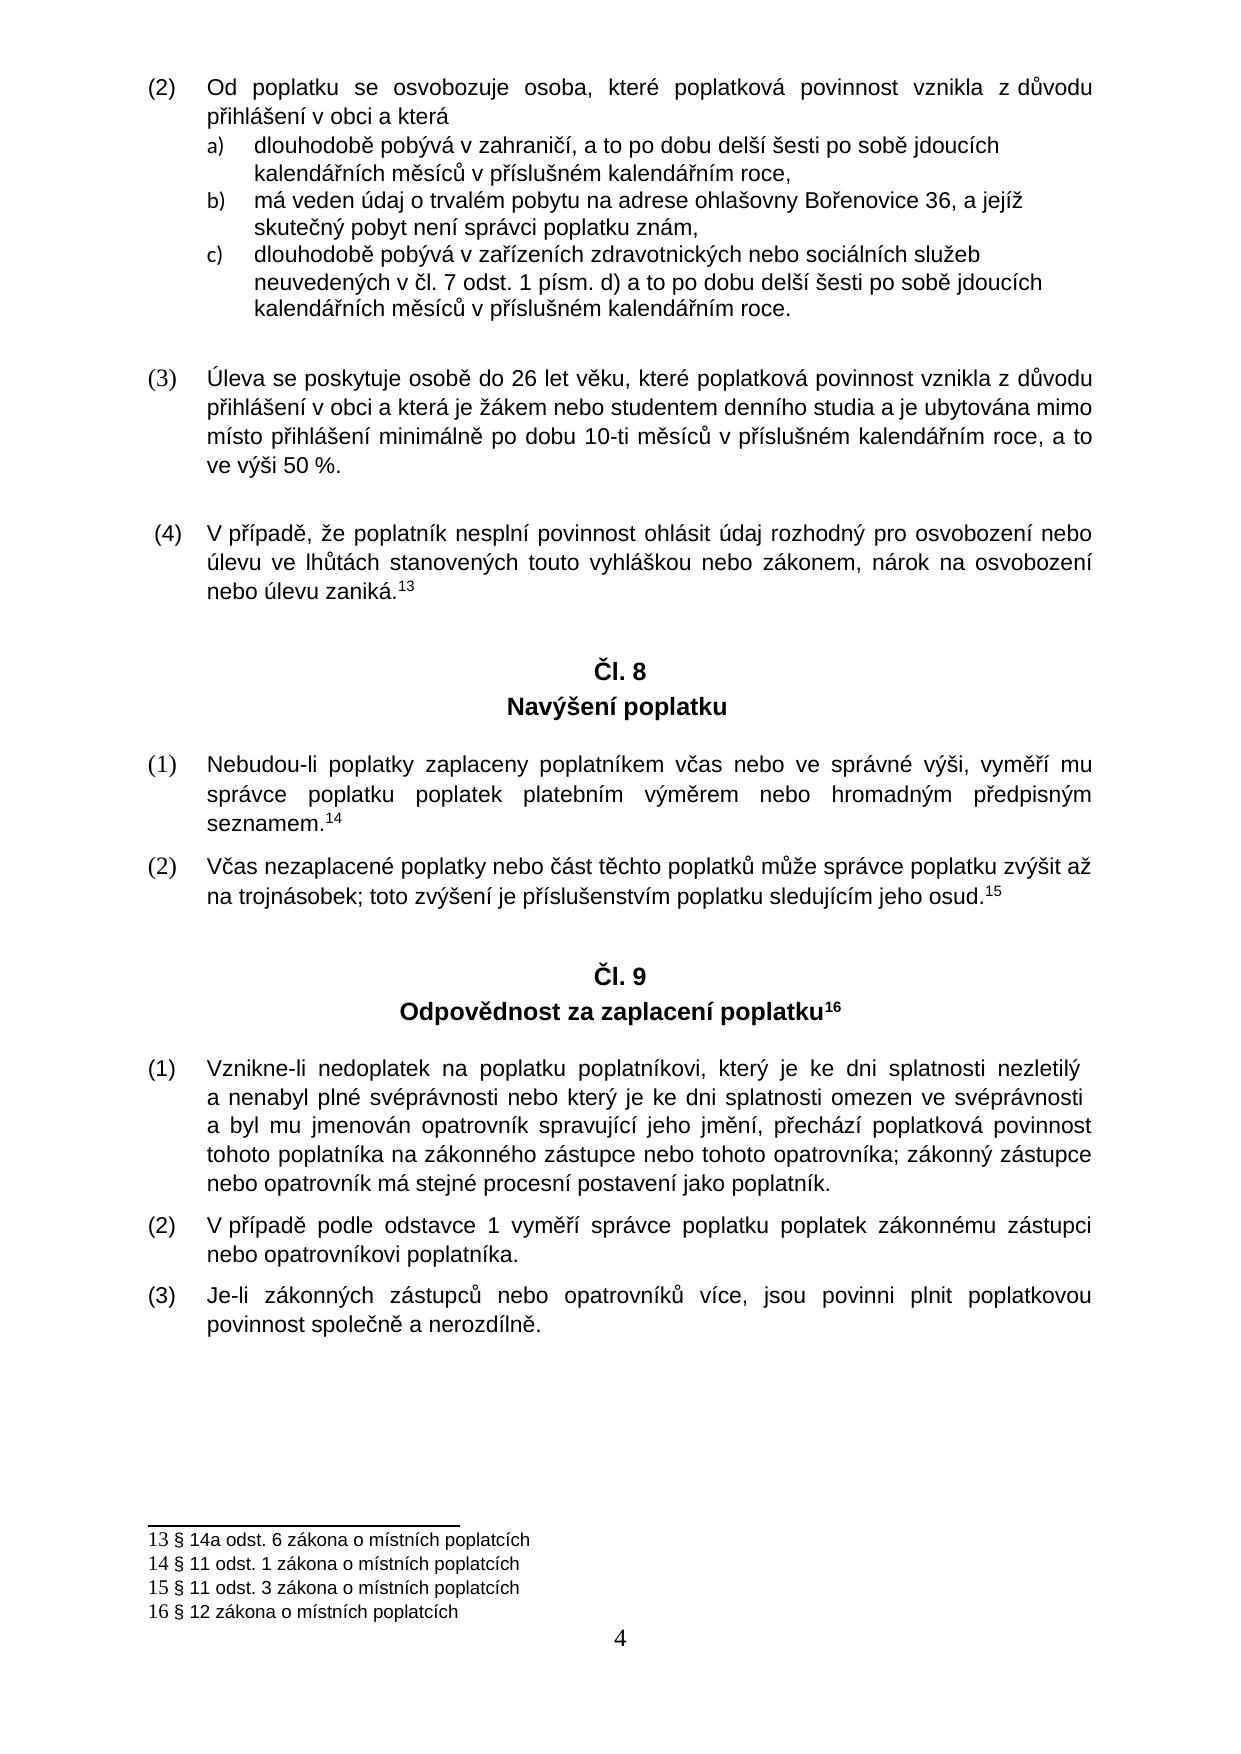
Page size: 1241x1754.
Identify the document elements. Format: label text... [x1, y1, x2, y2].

list dlouhodobě pobývá v zahraničí, a to po dobu delší šesti po sobě jdoucích kalendářních měsíců v příslušném kalendářním roce, [207, 132, 1093, 186]
text Čl. 9 [148, 962, 1093, 990]
text § 12 zákona o místních poplatcích [148, 1599, 1093, 1623]
list dlouhodobě pobývá v zařízeních zdravotnických nebo sociálních služeb neuvedených v čl. 7 odst. 1 písm. d) a to po dobu delší šesti po sobě jdoucích kalendářních měsíců v příslušném kalendářním roce. [207, 240, 1093, 321]
list Včas nezaplacené poplatky nebo část těchto poplatků může správce poplatku zvýšit až na trojnásobek; toto zvýšení je příslušenstvím poplatku sledujícím jeho osud. [148, 851, 1093, 909]
list Od poplatku se osvobozuje osoba, které poplatková povinnost vznikla z důvodu přihlášení v obci a která [148, 74, 1093, 129]
list § 11 odst. 3 zákona o místních poplatcích [148, 1574, 1093, 1599]
list Je-li zákonných zástupců nebo opatrovníků více, jsou povinni plnit poplatkovou povinnost společně a nerozdílně. [148, 1282, 1093, 1338]
list Vznikne-li nedoplatek na poplatku poplatníkovi, který je ke dni splatnosti nezletilý a nenabyl plné svéprávnosti nebo který je ke dni splatnosti omezen ve svéprávnosti a byl mu jmenován opatrovník spravující jeho jmění, přechází poplatková povinnost tohoto poplatníka na zákonného zástupce nebo tohoto opatrovníka; zákonný zástupce nebo opatrovník má stejné procesní postavení jako poplatník. [148, 1054, 1093, 1197]
list Úleva se poskytuje osobě do 26 let věku, které poplatková povinnost vznikla z důvodu přihlášení v obci a která je žákem nebo studentem denního studia a je ubytována mimo místo přihlášení minimálně po dobu 10-ti měsíců v příslušném kalendářním roce, a to ve výši 50 %. [148, 363, 1093, 478]
list má veden údaj o trvalém pobytu na adrese ohlašovny Bořenovice 36, a jejíž skutečný pobyt není správci poplatku znám, [207, 186, 1093, 240]
text Navýšení poplatku [148, 692, 1093, 720]
list § 11 odst. 1 zákona o místních poplatcích [148, 1551, 1093, 1574]
text § 14a odst. 6 zákona o místních poplatcích [148, 1526, 1093, 1551]
text Čl. 8 [148, 657, 1093, 685]
list V případě podle odstavce 1 vyměří správce poplatku poplatek zákonnému zástupci nebo opatrovníkovi poplatníka. [148, 1212, 1093, 1267]
list Nebudou-li poplatky zaplaceny poplatníkem včas nebo ve správné výši, vyměří mu správce poplatku poplatek platebním výměrem nebo hromadným předpisným seznamem. [148, 749, 1093, 836]
text (4) V případě, že poplatník nesplní povinnost ohlásit údaj rozhodný pro osvobození nebo úlevu ve lhůtách stanovených touto vyhláškou nebo zákonem, nárok na osvobození nebo úlevu zaniká. [148, 520, 1093, 604]
text Odpovědnost za zaplacení poplatku [148, 997, 1093, 1025]
